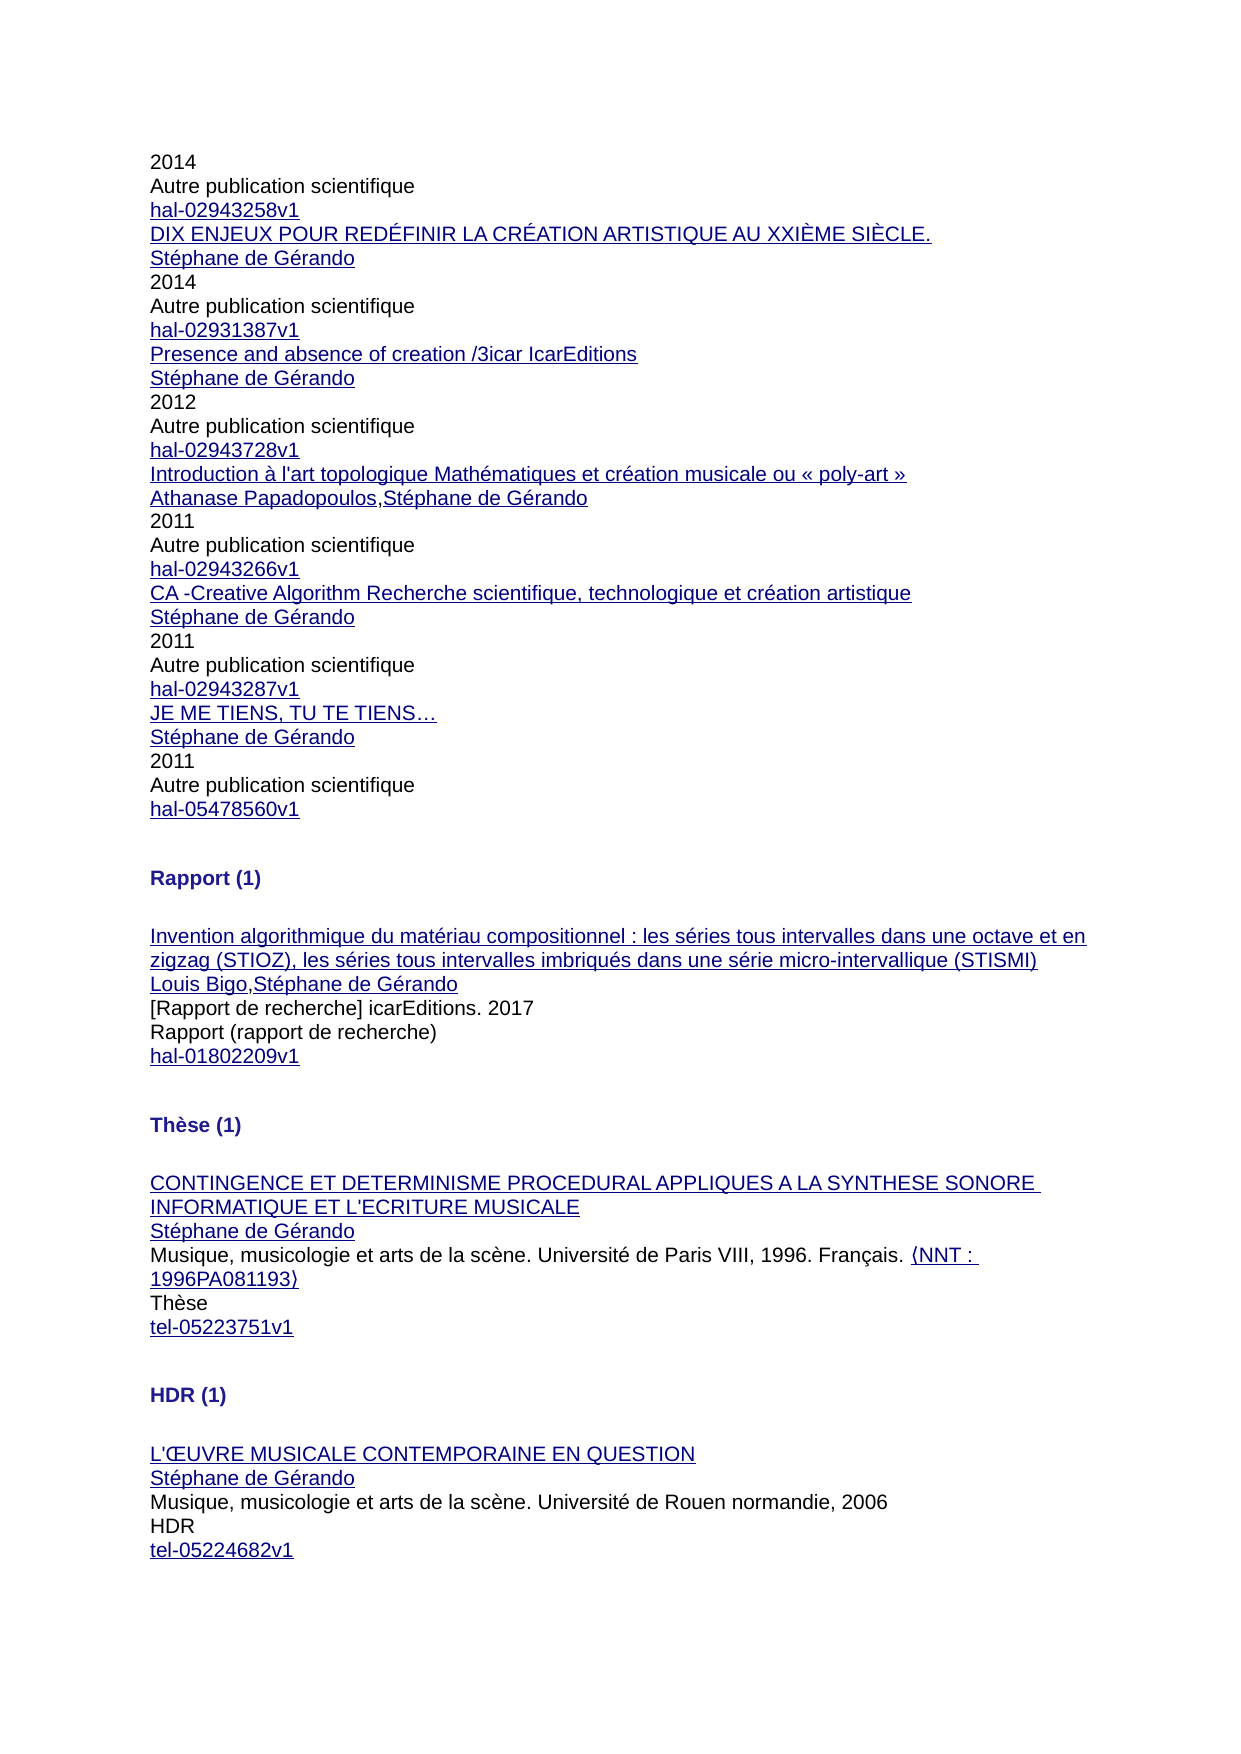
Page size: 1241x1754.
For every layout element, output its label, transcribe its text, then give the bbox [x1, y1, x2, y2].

subtitle Thèse (1) [150, 1112, 1090, 1136]
table_cell JE ME TIENS, TU TE TIENS… Stéphane de Gérando 2011 Autre publication scientifique hal-05478560v1 [150, 701, 1090, 821]
table_cell 2014 Autre publication scientifique hal-02943258v1 [150, 150, 1090, 222]
table_header L'ŒUVRE MUSICALE CONTEMPORAINE EN QUESTION Stéphane de Gérando Musique, musicologie et arts de la scène. Université de Rouen normandie, 2006 HDR tel-05224682v1 [150, 1442, 1090, 1561]
table_header CONTINGENCE ET DETERMINISME PROCEDURAL APPLIQUES A LA SYNTHESE SONORE INFORMATIQUE ET L'ECRITURE MUSICALE Stéphane de Gérando Musique, musicologie et arts de la scène. Université de Paris VIII, 1996. Français. ⟨NNT : 1996PA081193⟩ Thèse tel-05223751v1 [150, 1171, 1090, 1338]
subtitle Rapport (1) [150, 866, 1090, 889]
table_header Invention algorithmique du matériau compositionnel : les séries tous intervalles dans une octave et en zigzag (STIOZ), les séries tous intervalles imbriqués dans une série micro-intervallique (STISMI) Louis Bigo,Stéphane de Gérando [Rapport de recherche] icarEditions. 2017 Rapport (rapport de recherche) hal-01802209v1 [150, 924, 1090, 1068]
table_cell CA -Creative Algorithm Recherche scientifique, technologique et création artistique Stéphane de Gérando 2011 Autre publication scientifique hal-02943287v1 [150, 581, 1090, 701]
table_cell DIX ENJEUX POUR REDÉFINIR LA CRÉATION ARTISTIQUE AU XXIÈME SIÈCLE. Stéphane de Gérando 2014 Autre publication scientifique hal-02931387v1 [150, 222, 1090, 342]
table_cell Presence and absence of creation /3icar IcarEditions Stéphane de Gérando 2012 Autre publication scientifique hal-02943728v1 [150, 342, 1090, 461]
subtitle HDR (1) [150, 1383, 1090, 1407]
table_cell Introduction à l'art topologique Mathématiques et création musicale ou « poly-art » Athanase Papadopoulos,Stéphane de Gérando 2011 Autre publication scientifique hal-02943266v1 [150, 461, 1090, 581]
